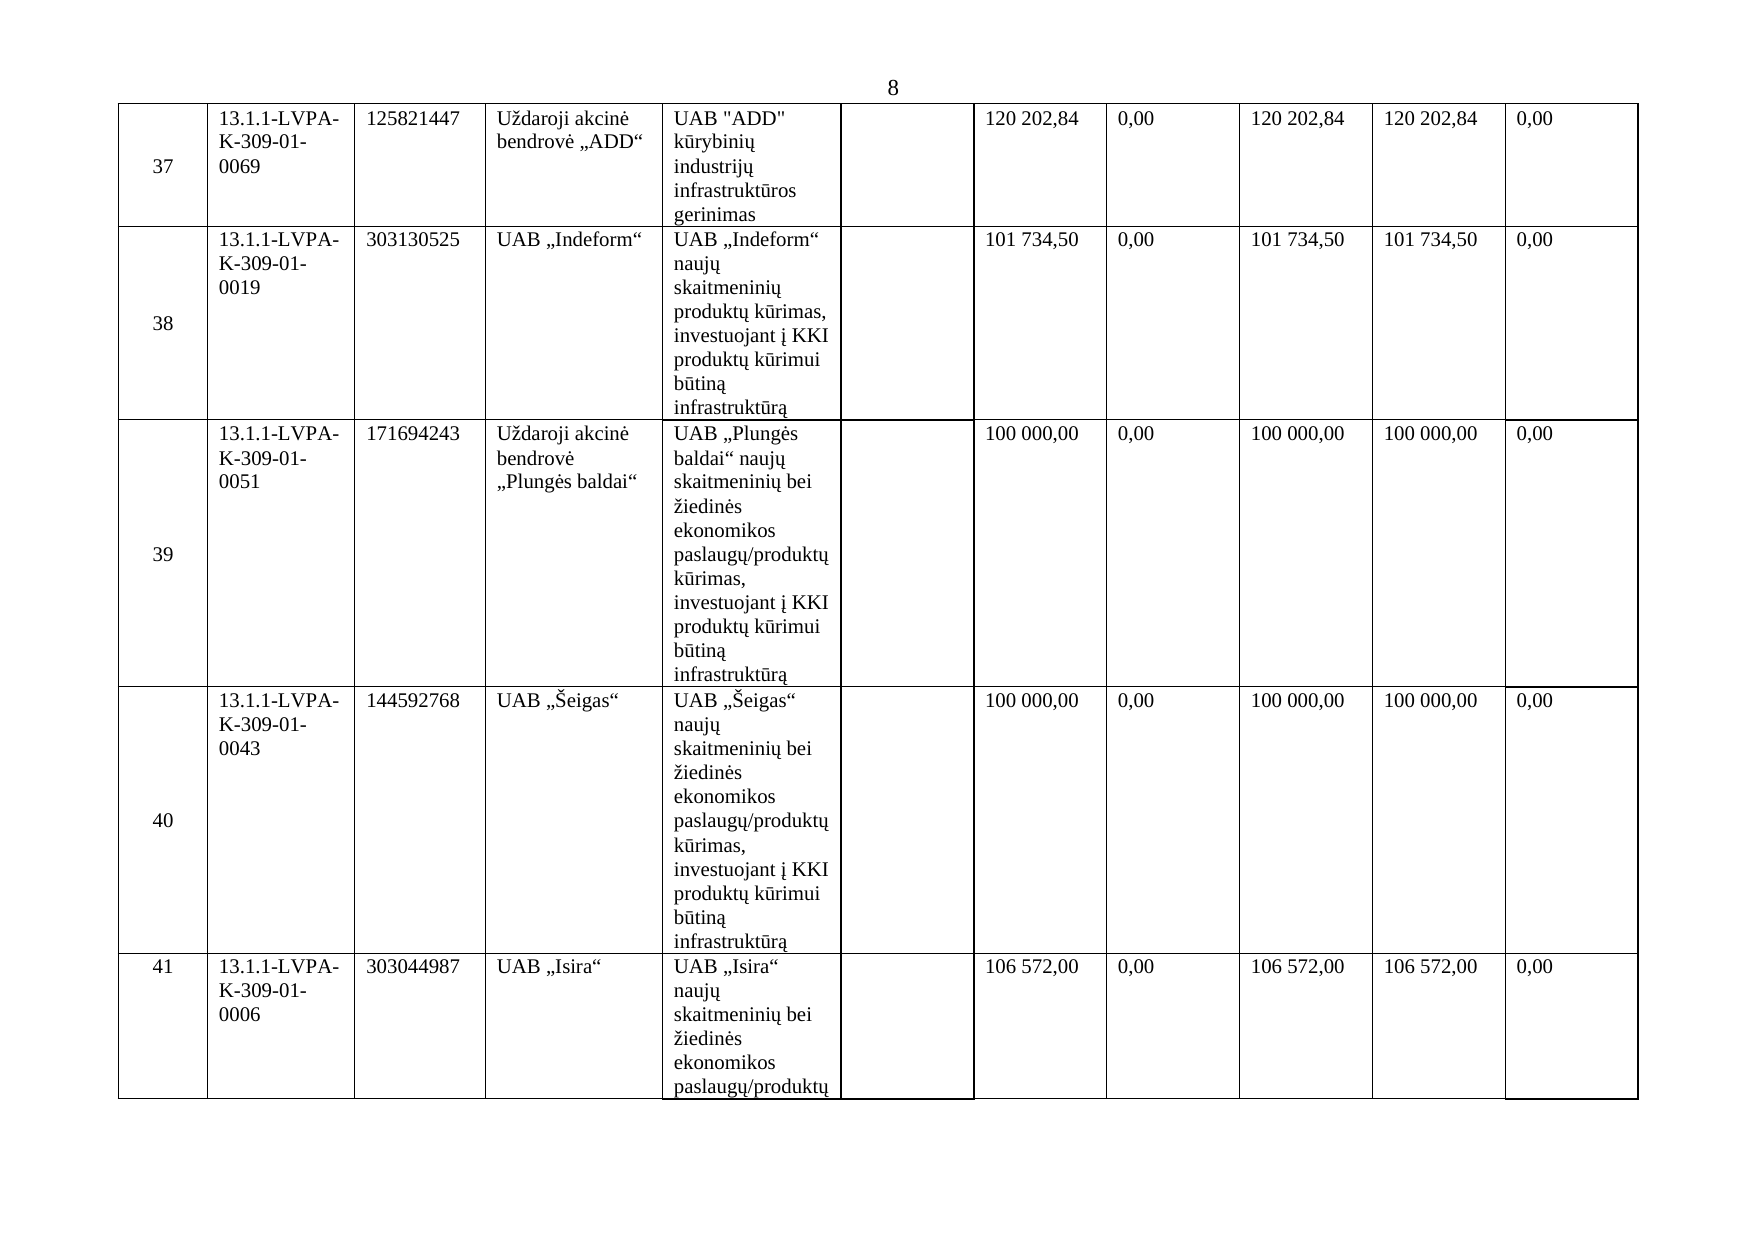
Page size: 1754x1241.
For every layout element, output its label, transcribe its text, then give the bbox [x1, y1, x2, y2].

table_cell UAB „Plungės baldai“ naujų skaitmeninių bei žiedinės ekonomikos paslaugų/produktų kūrimas, investuojant į KKI produktų kūrimui būtiną infrastruktūrą [663, 421, 840, 686]
table_cell 0,00 [1506, 421, 1637, 686]
table_cell 0,00 [1107, 687, 1239, 953]
table_cell 303130525 [355, 227, 485, 419]
table_cell Uždaroji akcinė bendrovė „ADD“ [486, 104, 662, 226]
table_cell 0,00 [1506, 688, 1637, 953]
table_cell 0,00 [1506, 227, 1637, 419]
table_cell 13.1.1-LVPA-K-309-01-0019 [208, 227, 354, 419]
table_cell 39 [119, 420, 207, 686]
table_cell UAB „Indeform“ [486, 227, 662, 419]
table_cell 101 734,50 [975, 227, 1106, 419]
table_cell 0,00 [1107, 227, 1239, 419]
table_cell UAB „Šeigas“ naujų skaitmeninių bei žiedinės ekonomikos paslaugų/produktų kūrimas, investuojant į KKI produktų kūrimui būtiną infrastruktūrą [663, 687, 840, 953]
table_cell 0,00 [1506, 954, 1637, 1098]
table_cell 40 [119, 687, 207, 953]
table_cell 37 [119, 104, 207, 226]
table_cell 171694243 [355, 420, 485, 686]
table_cell 100 000,00 [975, 420, 1106, 686]
table_cell 13.1.1-LVPA-K-309-01-0051 [208, 420, 354, 686]
table_cell [842, 227, 973, 419]
table_cell [842, 687, 973, 953]
table_cell 125821447 [355, 104, 485, 226]
table_cell 0,00 [1107, 954, 1239, 1098]
table_cell Uždaroji akcinė bendrovė „Plungės baldai“ [486, 420, 662, 686]
table_cell 100 000,00 [1240, 420, 1372, 686]
table_cell 0,00 [1107, 420, 1239, 686]
table_cell UAB "ADD" kūrybinių industrijų infrastruktūros gerinimas [663, 104, 840, 226]
table_cell 101 734,50 [1373, 227, 1505, 419]
table_cell 0,00 [1107, 104, 1239, 226]
table_cell 13.1.1-LVPA-K-309-01-0043 [208, 687, 354, 953]
table_cell 100 000,00 [1240, 687, 1372, 953]
table_cell 0,00 [1506, 104, 1637, 226]
table_cell 106 572,00 [1373, 954, 1505, 1098]
table_cell [842, 954, 973, 1098]
table_cell UAB „Indeform“ naujų skaitmeninių produktų kūrimas, investuojant į KKI produktų kūrimui būtiną infrastruktūrą [663, 227, 840, 419]
table_cell 13.1.1-LVPA-K-309-01-0069 [208, 104, 354, 226]
table_cell 106 572,00 [975, 954, 1106, 1098]
table_cell 100 000,00 [1373, 420, 1505, 686]
table_cell 120 202,84 [1240, 104, 1372, 226]
table_cell 100 000,00 [1373, 687, 1505, 953]
table_cell 120 202,84 [975, 104, 1106, 226]
table_cell UAB „Isira“ naujų skaitmeninių bei žiedinės ekonomikos paslaugų/produktų [663, 954, 840, 1098]
table_cell [842, 104, 973, 226]
table_cell 144592768 [355, 687, 485, 953]
table_cell UAB „Isira“ [486, 954, 662, 1098]
table_cell 13.1.1-LVPA-K-309-01-0006 [208, 954, 354, 1098]
table_cell 106 572,00 [1240, 954, 1372, 1098]
table_cell 120 202,84 [1373, 104, 1505, 226]
table_cell 101 734,50 [1240, 227, 1372, 419]
table_cell UAB „Šeigas“ [486, 687, 662, 953]
table_cell 100 000,00 [975, 687, 1106, 953]
table_cell 41 [119, 954, 207, 1098]
table_cell [842, 421, 973, 686]
table_cell 303044987 [355, 954, 485, 1098]
table_cell 38 [119, 227, 207, 419]
